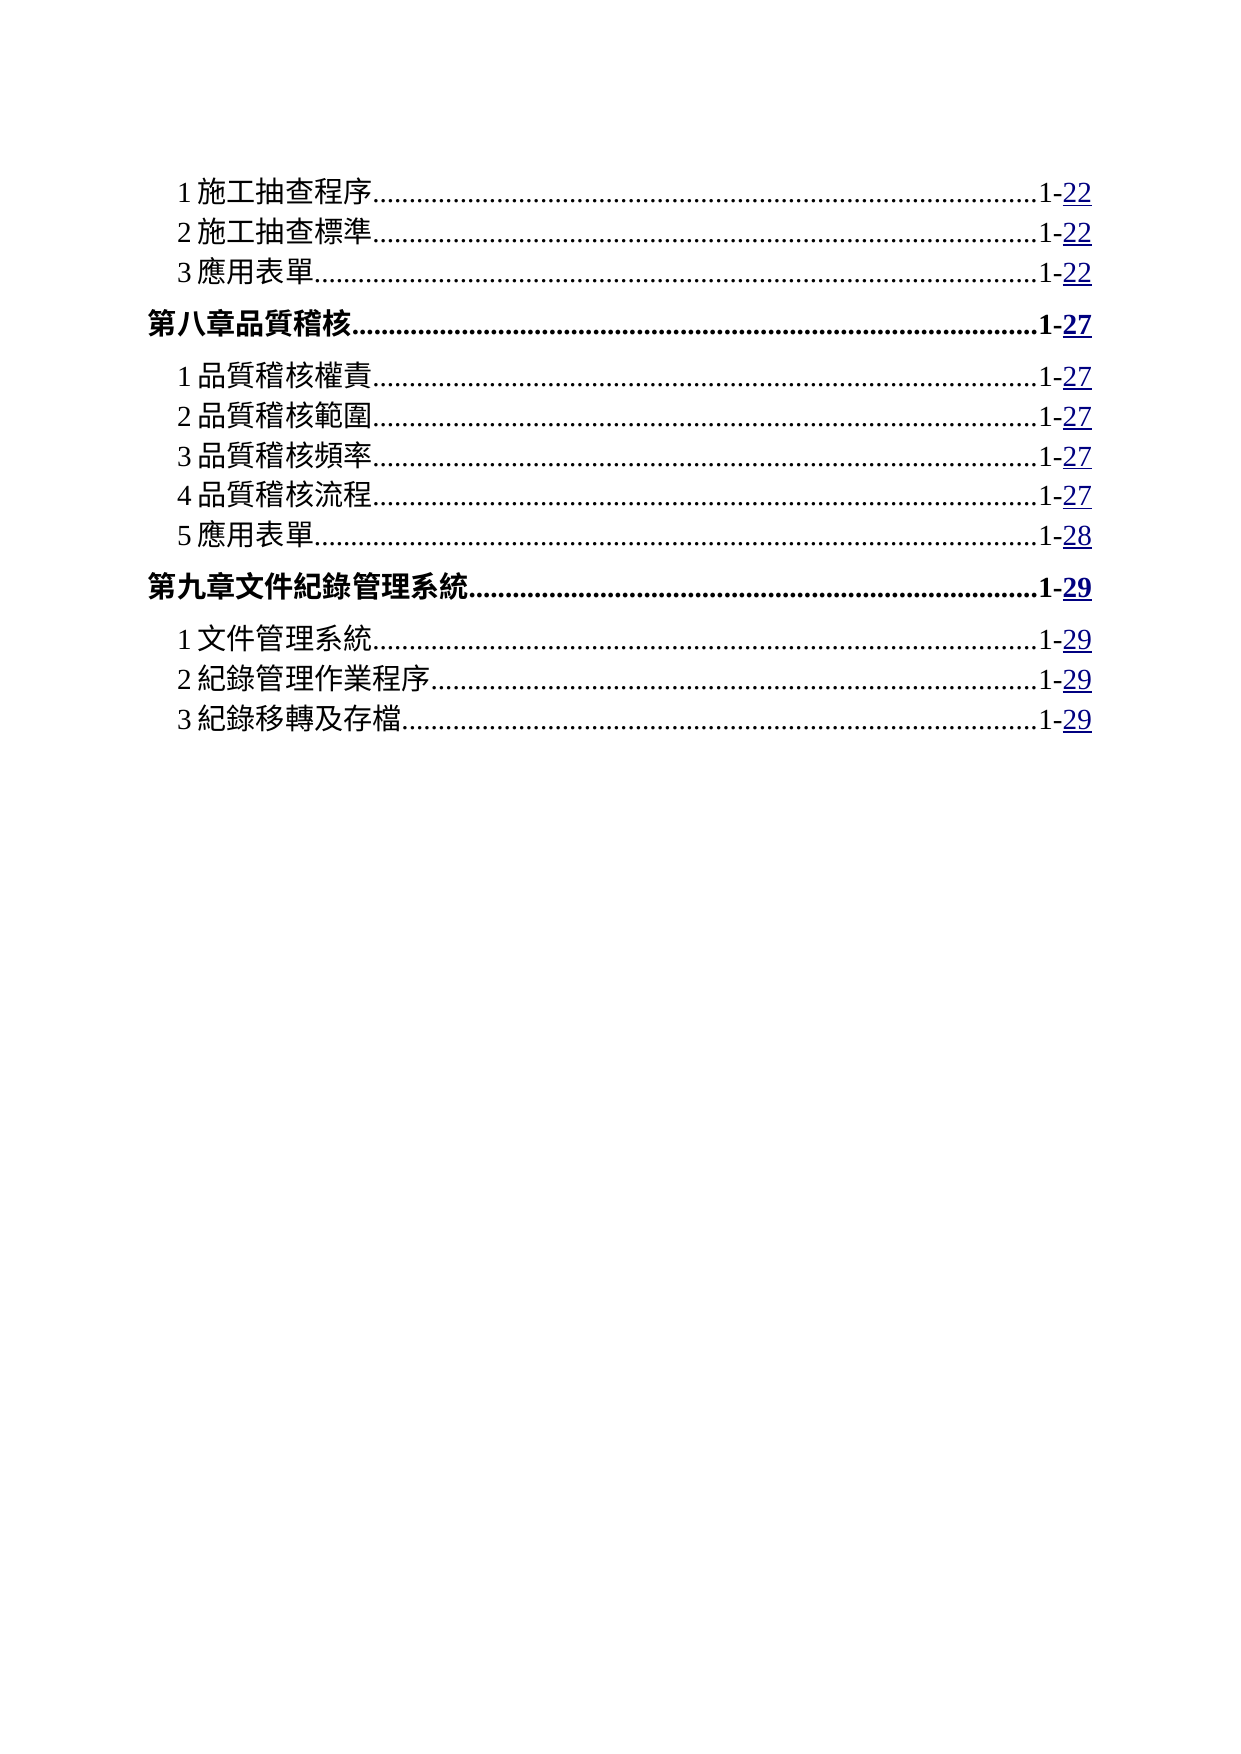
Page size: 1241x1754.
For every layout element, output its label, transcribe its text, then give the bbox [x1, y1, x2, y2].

text 5應用表單 1-28 [177, 514, 1092, 554]
text 1品質稽核權責 1-27 [177, 356, 1092, 395]
text 第九章文件紀錄管理系統 1-29 [148, 566, 1092, 606]
text 2紀錄管理作業程序 1-29 [177, 658, 1092, 698]
text 3紀錄移轉及存檔 1-29 [177, 698, 1092, 738]
text 3應用表單 1-22 [177, 251, 1092, 291]
text 2品質稽核範圍 1-27 [177, 395, 1092, 435]
text 1施工抽查程序 1-22 [177, 172, 1092, 211]
text 4品質稽核流程 1-27 [177, 474, 1092, 514]
text 3品質稽核頻率 1-27 [177, 435, 1092, 474]
text 第八章品質稽核 1-27 [148, 303, 1092, 343]
text 1文件管理系統 1-29 [177, 619, 1092, 658]
text 2施工抽查標準 1-22 [177, 211, 1092, 251]
